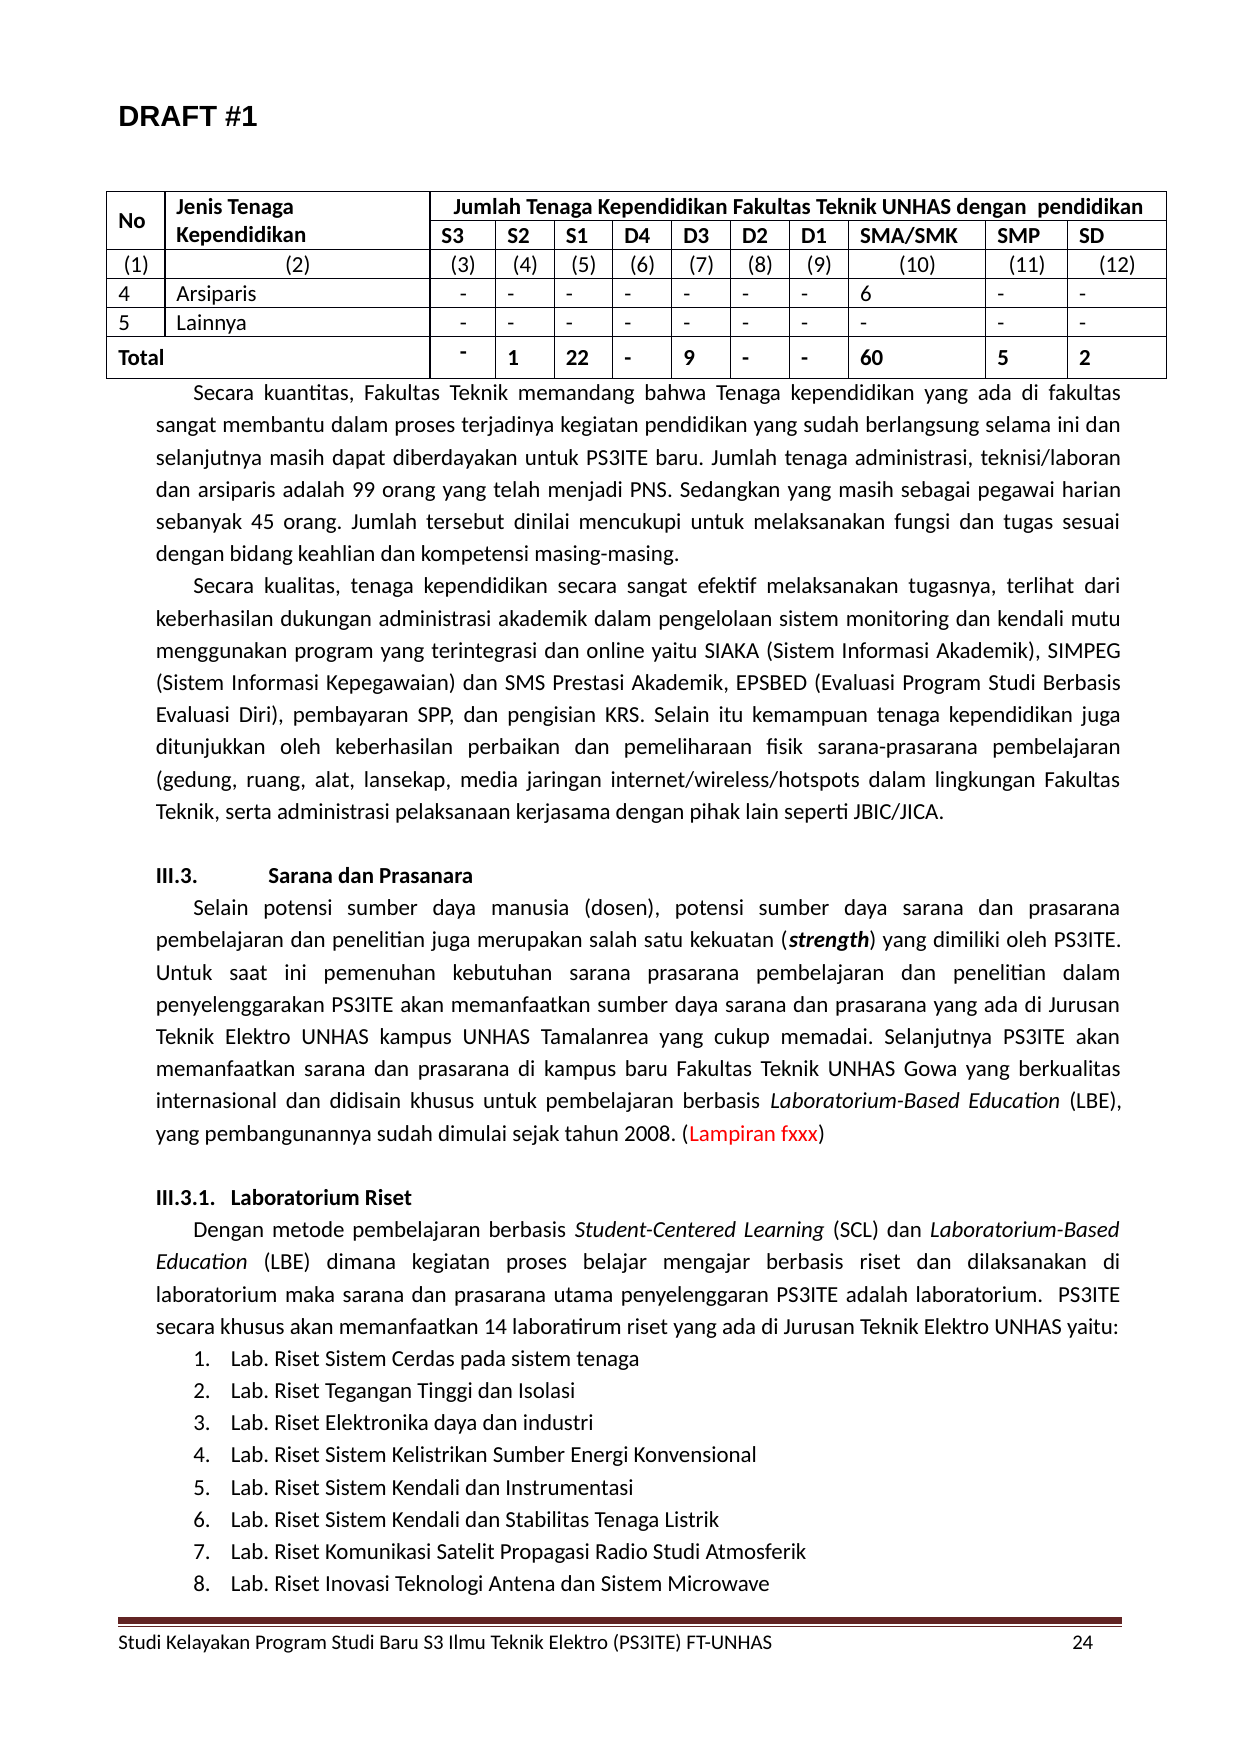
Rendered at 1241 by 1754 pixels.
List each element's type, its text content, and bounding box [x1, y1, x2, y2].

table_cell 60 [849, 337, 985, 377]
table_cell (6) [613, 250, 671, 278]
table_cell Arsiparis [166, 279, 429, 307]
table_header Jenis Tenaga Kependidikan [166, 192, 429, 249]
table_cell - [731, 279, 789, 307]
table_cell D3 [672, 221, 730, 249]
table_cell SD [1068, 221, 1166, 249]
table_cell (9) [790, 250, 848, 278]
table_cell - [790, 337, 848, 377]
list Lab. Riset Sistem Kendali dan Stabilitas Tenaga Listrik [193, 1505, 1122, 1533]
table_cell - [672, 279, 730, 307]
table_cell 4 [107, 279, 164, 307]
table_cell 22 [555, 337, 612, 377]
list Lab. Riset Sistem Kendali dan Instrumentasi [193, 1473, 1122, 1501]
table_cell - [613, 279, 671, 307]
table_cell - [496, 279, 554, 307]
table_cell (5) [555, 250, 612, 278]
table_cell - [555, 279, 612, 307]
list Secara kualitas, tenaga kependidikan secara sangat efektif melaksanakan tugasnya, terlihat dari keberhasilan dukungan administrasi akademik dalam pengelolaan sistem monitoring dan kendali mutu menggunakan program yang terintegrasi dan online yaitu SIAKA (Sistem Informasi Akademik), SIMPEG (Sistem Informasi Kepegawaian) dan SMS Prestasi Akademik, EPSBED (Evaluasi Program Studi Berbasis Evaluasi Diri), pembayaran SPP, dan pengisian KRS. Selain itu kemampuan tenaga kependidikan juga ditunjukkan oleh keberhasilan perbaikan dan pemeliharaan fisik sarana-prasarana pembelajaran (gedung, ruang, alat, lansekap, media jaringan internet/wireless/hotspots dalam lingkungan Fakultas Teknik, serta administrasi pelaksanaan kerjasama dengan pihak lain seperti JBIC/JICA. [156, 572, 1122, 825]
table_cell (1) [107, 250, 164, 278]
table_cell D4 [613, 221, 671, 249]
table_cell S1 [555, 221, 612, 249]
list Lab. Riset Tegangan Tinggi dan Isolasi [193, 1376, 1122, 1404]
table_cell (7) [672, 250, 730, 278]
list Lab. Riset Sistem Cerdas pada sistem tenaga [193, 1344, 1122, 1372]
table_header No [107, 192, 164, 249]
table_cell - [986, 308, 1067, 336]
table_header Jumlah Tenaga Kependidikan Fakultas Teknik UNHAS dengan pendidikan [431, 192, 1166, 220]
table_cell D1 [790, 221, 848, 249]
table_cell - [790, 279, 848, 307]
list Lab. Riset Elektronika daya dan industri [193, 1408, 1122, 1436]
table_cell (10) [849, 250, 985, 278]
table_cell (11) [986, 250, 1067, 278]
list Secara kuantitas, Fakultas Teknik memandang bahwa Tenaga kependidikan yang ada di fakultas sangat membantu dalam proses terjadinya kegiatan pendidikan yang sudah berlangsung selama ini dan selanjutnya masih dapat diberdayakan untuk PS3ITE baru. Jumlah tenaga administrasi, teknisi/laboran dan arsiparis adalah 99 orang yang telah menjadi PNS. Sedangkan yang masih sebagai pegawai harian sebanyak 45 orang. Jumlah tersebut dinilai mencukupi untuk melaksanakan fungsi dan tugas sesuai dengan bidang keahlian dan kompetensi masing-masing. [156, 379, 1122, 567]
table_cell - [496, 308, 554, 336]
table_cell 9 [672, 337, 730, 377]
table_cell (8) [731, 250, 789, 278]
table_cell S3 [431, 221, 495, 249]
table_cell (2) [166, 250, 429, 278]
table_cell SMA/SMK [849, 221, 985, 249]
table_cell - [1068, 279, 1166, 307]
table_cell - [431, 337, 495, 377]
table_cell - [849, 308, 985, 336]
list Lab. Riset Sistem Kelistrikan Sumber Energi Konvensional [193, 1441, 1122, 1469]
table_cell 5 [107, 308, 164, 336]
table_cell - [431, 279, 495, 307]
table_cell 5 [986, 337, 1067, 377]
table_cell - [555, 308, 612, 336]
list Selain potensi sumber daya manusia (dosen), potensi sumber daya sarana dan prasarana pembelajaran dan penelitian juga merupakan salah satu kekuatan (strength) yang dimiliki oleh PS3ITE. Untuk saat ini pemenuhan kebutuhan sarana prasarana pembelajaran dan penelitian dalam penyelenggarakan PS3ITE akan memanfaatkan sumber daya sarana dan prasarana yang ada di Jurusan Teknik Elektro UNHAS kampus UNHAS Tamalanrea yang cukup memadai. Selanjutnya PS3ITE akan memanfaatkan sarana dan prasarana di kampus baru Fakultas Teknik UNHAS Gowa yang berkualitas internasional dan didisain khusus untuk pembelajaran berbasis Laboratorium-Based Education (LBE), yang pembangunannya sudah dimulai sejak tahun 2008. (Lampiran fxxx) [156, 893, 1122, 1147]
list Laboratorium Riset [156, 1183, 1122, 1211]
table_cell Lainnya [166, 308, 429, 336]
table_cell 2 [1068, 337, 1166, 377]
table_cell - [431, 308, 495, 336]
table_cell - [731, 337, 789, 377]
table_cell - [731, 308, 789, 336]
table_cell 6 [849, 279, 985, 307]
list Sarana dan Prasanara [156, 861, 1122, 889]
list Lab. Riset Komunikasi Satelit Propagasi Radio Studi Atmosferik [193, 1537, 1122, 1565]
table_cell D2 [731, 221, 789, 249]
table_cell - [986, 279, 1067, 307]
list Lab. Riset Inovasi Teknologi Antena dan Sistem Microwave [193, 1569, 1122, 1597]
table_cell - [672, 308, 730, 336]
table_cell - [1068, 308, 1166, 336]
table_cell S2 [496, 221, 554, 249]
table_cell (4) [496, 250, 554, 278]
table_cell - [790, 308, 848, 336]
table_cell 1 [496, 337, 554, 377]
table_cell - [613, 337, 671, 377]
list Dengan metode pembelajaran berbasis Student-Centered Learning (SCL) dan Laboratorium-Based Education (LBE) dimana kegiatan proses belajar mengajar berbasis riset dan dilaksanakan di laboratorium maka sarana dan prasarana utama penyelenggaran PS3ITE adalah laboratorium. PS3ITE secara khusus akan memanfaatkan 14 laboratirum riset yang ada di Jurusan Teknik Elektro UNHAS yaitu: [156, 1215, 1122, 1340]
table_cell - [613, 308, 671, 336]
table_cell (3) [431, 250, 495, 278]
table_cell SMP [986, 221, 1067, 249]
table_cell (12) [1068, 250, 1166, 278]
table_cell Total [107, 337, 429, 377]
